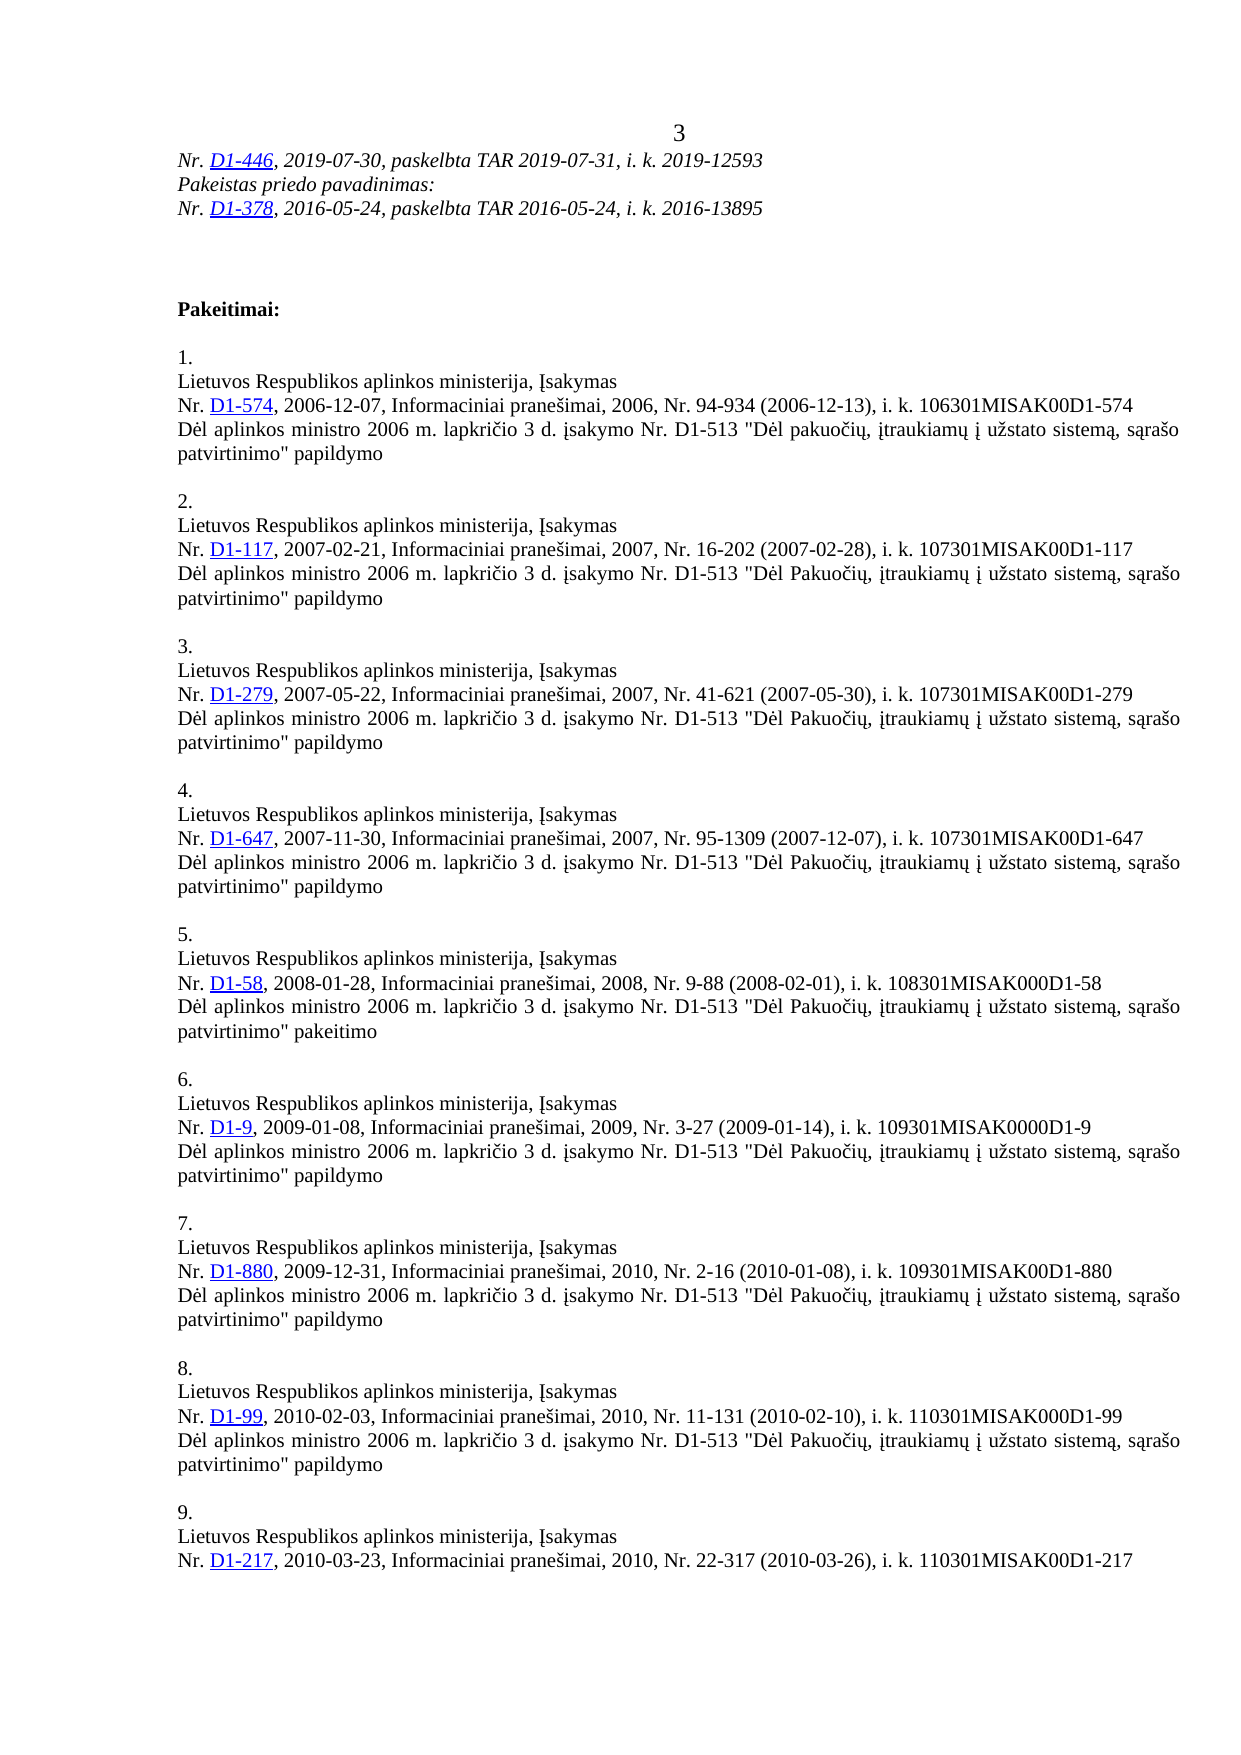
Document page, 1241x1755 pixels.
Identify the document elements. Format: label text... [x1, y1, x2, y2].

text Nr. D1-99, 2010-02-03, Informaciniai pranešimai, 2010, Nr. 11-131 (2010-02-10), i. k. 110301MISAK000D1-99 [177, 1403, 1181, 1428]
text Nr. D1-647, 2007-11-30, Informaciniai pranešimai, 2007, Nr. 95-1309 (2007-12-07), i. k. 107301MISAK00D1-647 [177, 826, 1181, 850]
text Nr. D1-279, 2007-05-22, Informaciniai pranešimai, 2007, Nr. 41-621 (2007-05-30), i. k. 107301MISAK00D1-279 [177, 682, 1181, 706]
text Lietuvos Respublikos aplinkos ministerija, Įsakymas [177, 658, 1181, 682]
text 4. [177, 778, 1181, 802]
text Dėl aplinkos ministro 2006 m. lapkričio 3 d. įsakymo Nr. D1-513 "Dėl pakuočių, įtraukiamų į užstato sistemą, sąrašo patvirtinimo" papildymo [177, 417, 1181, 465]
text Lietuvos Respublikos aplinkos ministerija, Įsakymas [177, 1379, 1181, 1403]
text Nr. D1-217, 2010-03-23, Informaciniai pranešimai, 2010, Nr. 22-317 (2010-03-26), i. k. 110301MISAK00D1-217 [177, 1548, 1181, 1572]
text Lietuvos Respublikos aplinkos ministerija, Įsakymas [177, 1524, 1181, 1548]
text Dėl aplinkos ministro 2006 m. lapkričio 3 d. įsakymo Nr. D1-513 "Dėl Pakuočių, įtraukiamų į užstato sistemą, sąrašo patvirtinimo" pakeitimo [177, 994, 1181, 1043]
text Lietuvos Respublikos aplinkos ministerija, Įsakymas [177, 1235, 1181, 1259]
text Dėl aplinkos ministro 2006 m. lapkričio 3 d. įsakymo Nr. D1-513 "Dėl Pakuočių, įtraukiamų į užstato sistemą, sąrašo patvirtinimo" papildymo [177, 1428, 1181, 1476]
text 7. [177, 1211, 1181, 1235]
text Nr. D1-58, 2008-01-28, Informaciniai pranešimai, 2008, Nr. 9-88 (2008-02-01), i. k. 108301MISAK000D1-58 [177, 970, 1181, 994]
text Nr. D1-9, 2009-01-08, Informaciniai pranešimai, 2009, Nr. 3-27 (2009-01-14), i. k. 109301MISAK0000D1-9 [177, 1115, 1181, 1139]
text 1. [177, 345, 1181, 369]
text 6. [177, 1067, 1181, 1091]
text Lietuvos Respublikos aplinkos ministerija, Įsakymas [177, 946, 1181, 970]
text 5. [177, 922, 1181, 946]
text 3. [177, 633, 1181, 658]
text 2. [177, 489, 1181, 513]
text Dėl aplinkos ministro 2006 m. lapkričio 3 d. įsakymo Nr. D1-513 "Dėl Pakuočių, įtraukiamų į užstato sistemą, sąrašo patvirtinimo" papildymo [177, 706, 1181, 754]
text 8. [177, 1355, 1181, 1379]
text Pakeistas priedo pavadinimas: [177, 172, 1181, 196]
text Nr. D1-378, 2016-05-24, paskelbta TAR 2016-05-24, i. k. 2016-13895 [177, 196, 1181, 220]
text Dėl aplinkos ministro 2006 m. lapkričio 3 d. įsakymo Nr. D1-513 "Dėl Pakuočių, įtraukiamų į užstato sistemą, sąrašo patvirtinimo" papildymo [177, 850, 1181, 898]
text 9. [177, 1500, 1181, 1524]
text Nr. D1-117, 2007-02-21, Informaciniai pranešimai, 2007, Nr. 16-202 (2007-02-28), i. k. 107301MISAK00D1-117 [177, 537, 1181, 561]
text Nr. D1-446, 2019-07-30, paskelbta TAR 2019-07-31, i. k. 2019-12593 [177, 148, 1181, 172]
text Nr. D1-880, 2009-12-31, Informaciniai pranešimai, 2010, Nr. 2-16 (2010-01-08), i. k. 109301MISAK00D1-880 [177, 1259, 1181, 1283]
text Lietuvos Respublikos aplinkos ministerija, Įsakymas [177, 513, 1181, 537]
text Dėl aplinkos ministro 2006 m. lapkričio 3 d. įsakymo Nr. D1-513 "Dėl Pakuočių, įtraukiamų į užstato sistemą, sąrašo patvirtinimo" papildymo [177, 561, 1181, 609]
text Pakeitimai: [177, 297, 1181, 321]
text Nr. D1-574, 2006-12-07, Informaciniai pranešimai, 2006, Nr. 94-934 (2006-12-13), i. k. 106301MISAK00D1-574 [177, 393, 1181, 417]
text Lietuvos Respublikos aplinkos ministerija, Įsakymas [177, 802, 1181, 826]
text Dėl aplinkos ministro 2006 m. lapkričio 3 d. įsakymo Nr. D1-513 "Dėl Pakuočių, įtraukiamų į užstato sistemą, sąrašo patvirtinimo" papildymo [177, 1283, 1181, 1331]
text Lietuvos Respublikos aplinkos ministerija, Įsakymas [177, 1091, 1181, 1115]
text Dėl aplinkos ministro 2006 m. lapkričio 3 d. įsakymo Nr. D1-513 "Dėl Pakuočių, įtraukiamų į užstato sistemą, sąrašo patvirtinimo" papildymo [177, 1139, 1181, 1187]
text Lietuvos Respublikos aplinkos ministerija, Įsakymas [177, 369, 1181, 393]
